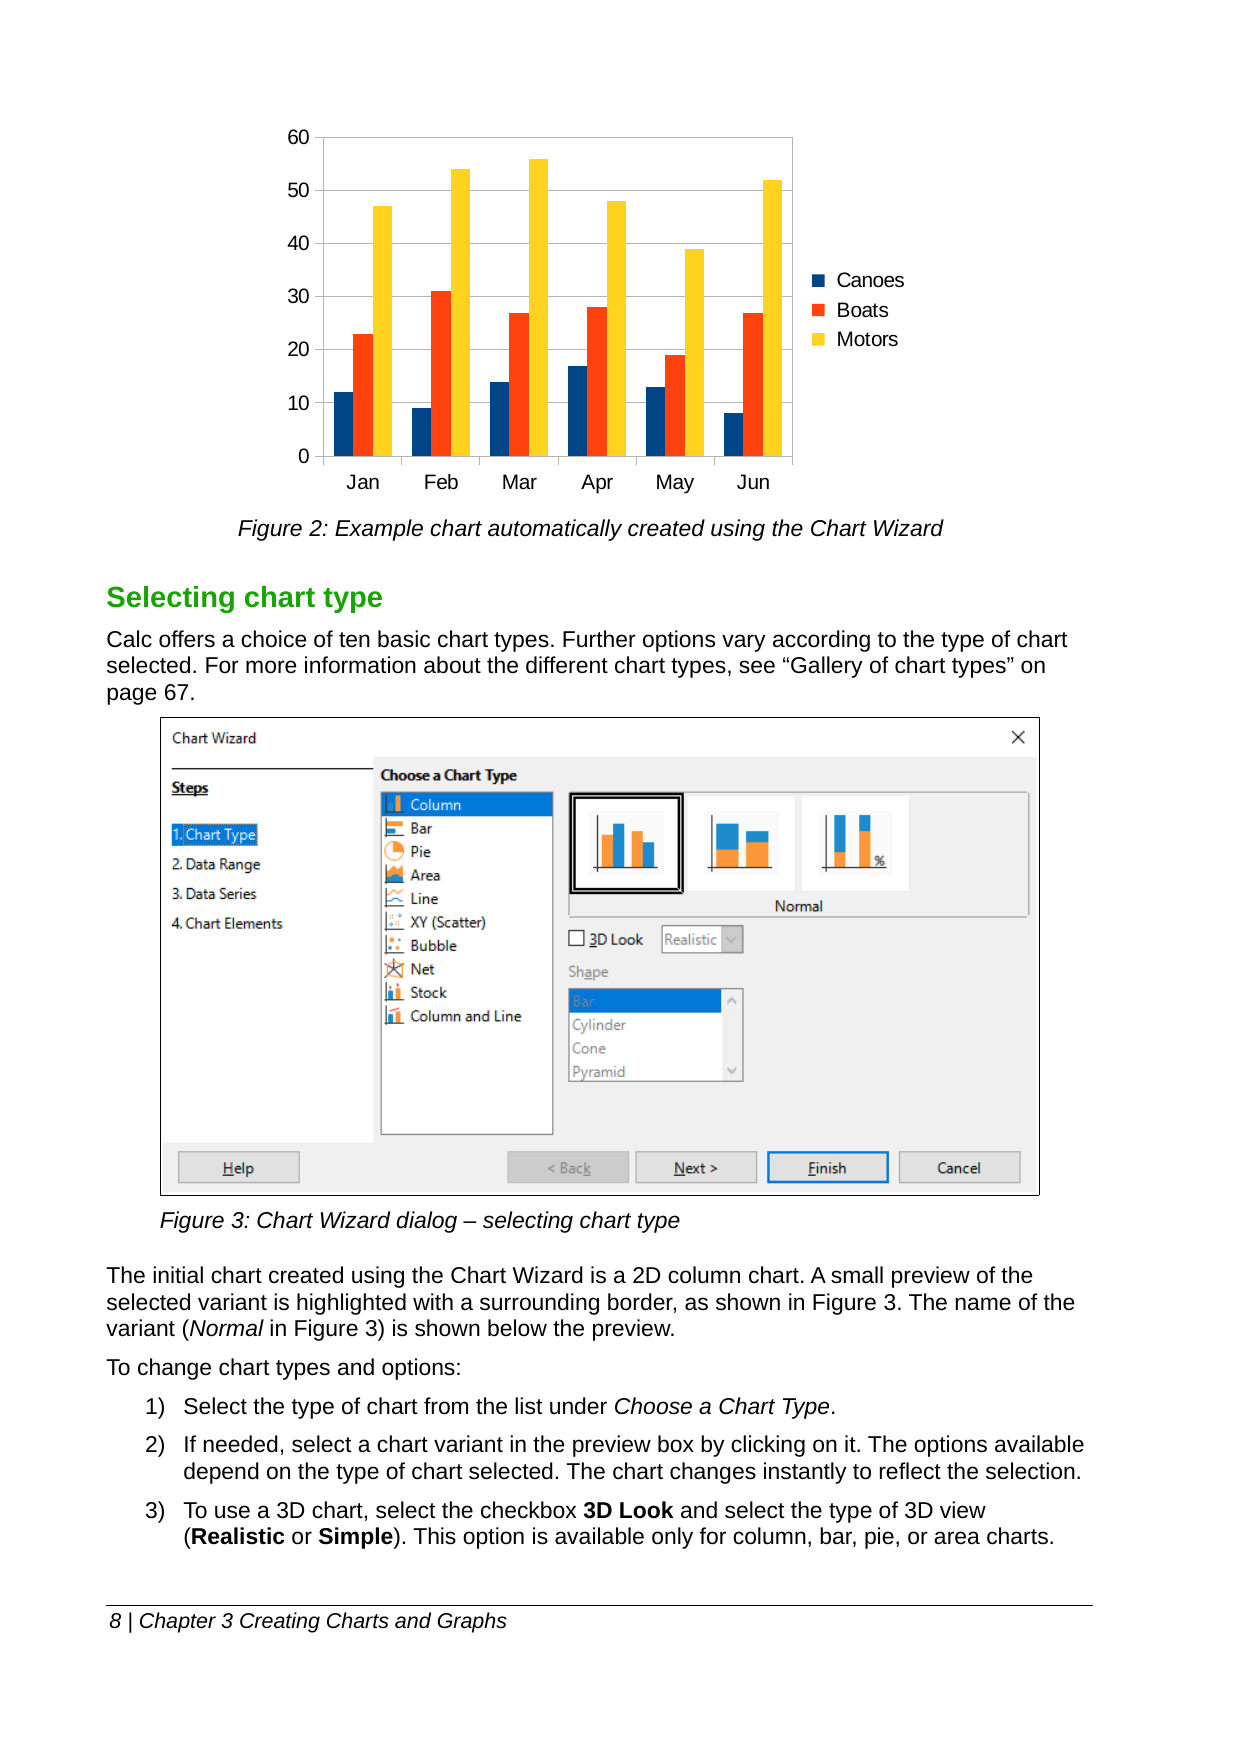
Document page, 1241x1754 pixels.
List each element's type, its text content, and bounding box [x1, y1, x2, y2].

text Calc offers a choice of ten basic chart types. Further options vary according to the type of chart selected. For more information about the different chart types, see “Gallery of chart types” on page 67. [106, 626, 1093, 705]
list To change chart types and options: [106, 1354, 1093, 1380]
list Select the type of chart from the list under Choose a Chart Type. [165, 1393, 1093, 1419]
list To use a 3D chart, select the checkbox 3D Look and select the type of 3D view (Realistic or Simple). This option is available only for column, bar, pie, or area charts. [165, 1497, 1093, 1549]
subtitle Selecting chart type [106, 580, 1093, 613]
text Figure 2: Example chart automatically created using the Chart Wizard [238, 514, 961, 541]
list If needed, select a chart variant in the preview box by clicking on it. The options available depend on the type of chart selected. The chart changes instantly to reflect the selection. [165, 1431, 1093, 1484]
text Figure 3: Chart Wizard dialog – selecting chart type [159, 1207, 1039, 1234]
text The initial chart created using the Chart Wizard is a 2D column chart. A small preview of the selected variant is highlighted with a surrounding border, as shown in Figure 3. The name of the variant (Normal in Figure 3) is shown below the preview. [106, 1262, 1093, 1341]
picture [162, 720, 1037, 1192]
